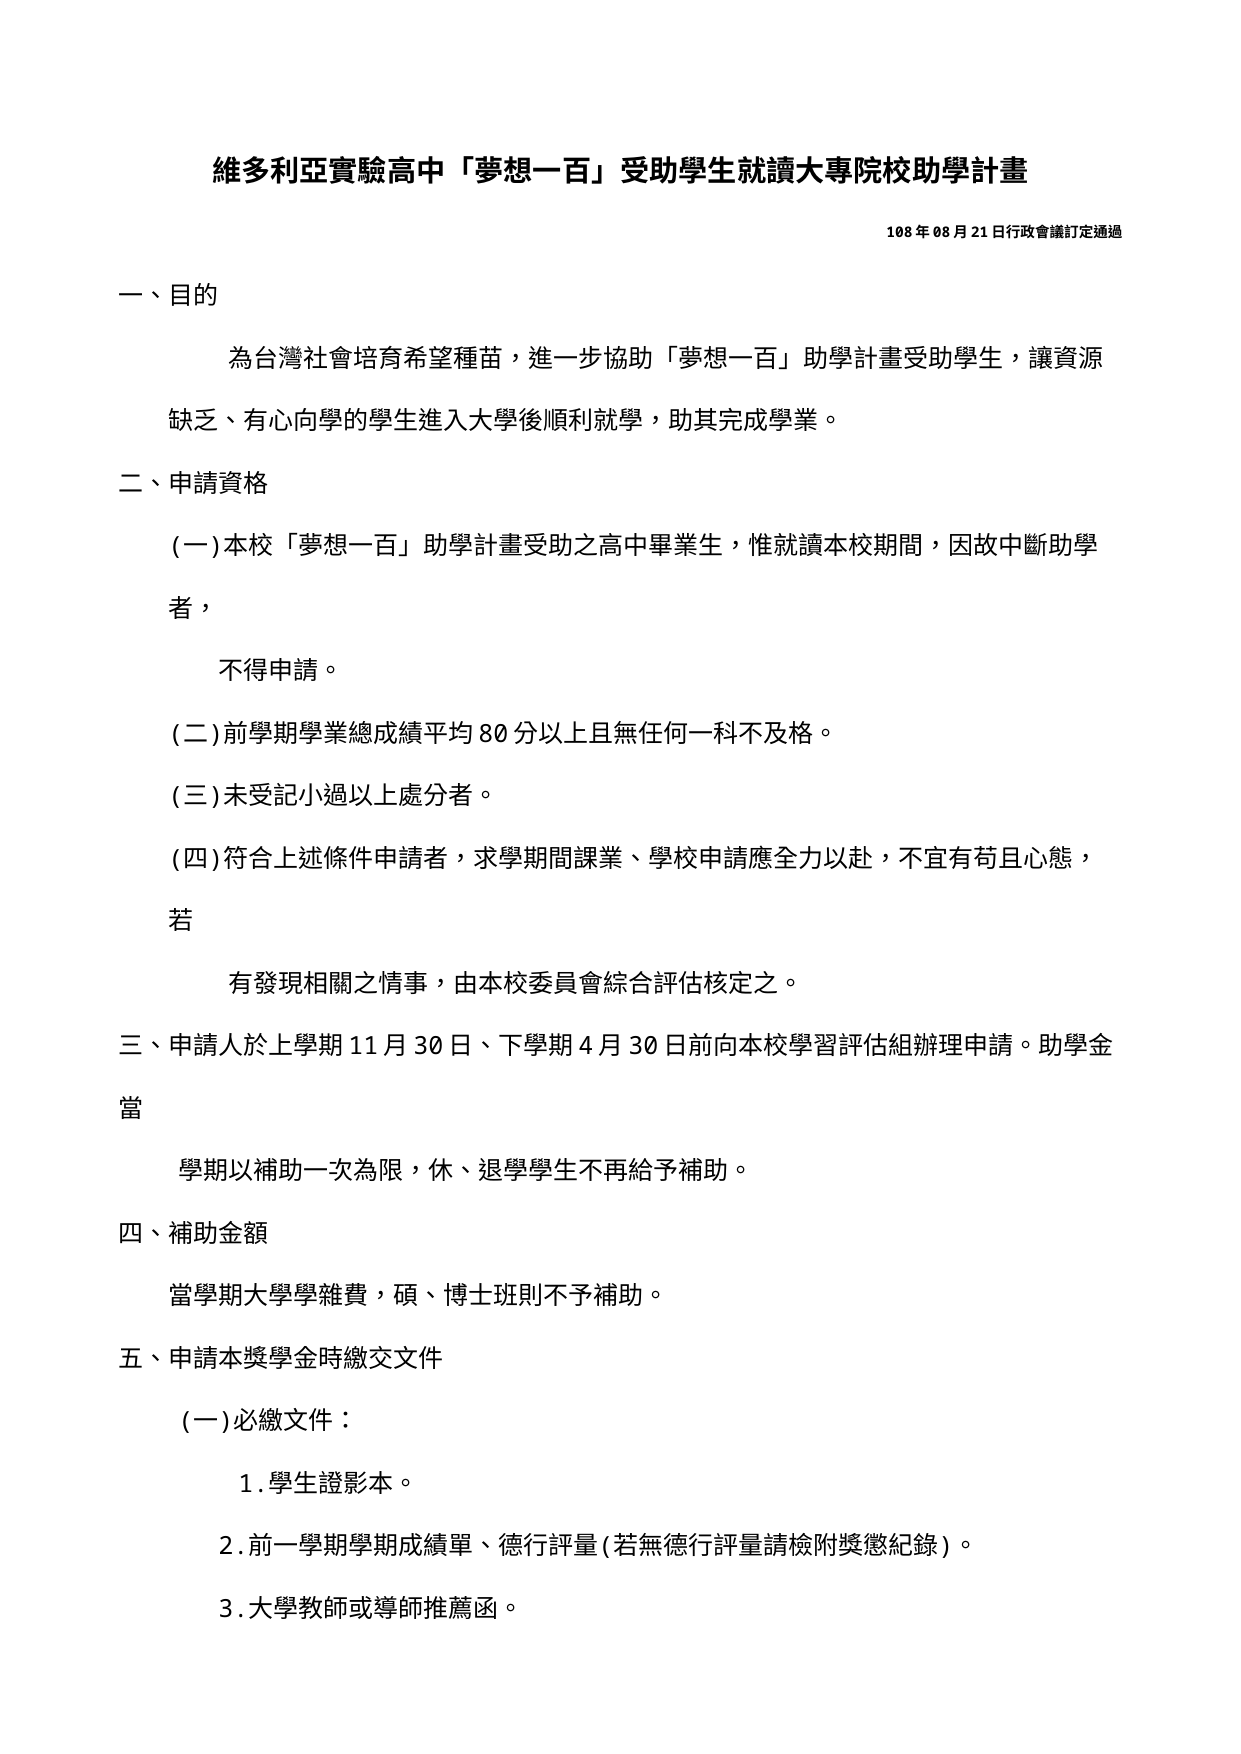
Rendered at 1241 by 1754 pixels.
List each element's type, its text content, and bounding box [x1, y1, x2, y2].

text 一、目的 [118, 252, 1122, 314]
text 不得申請。 [218, 627, 1122, 689]
text 維多利亞實驗高中「夢想一百」受助學生就讀大專院校助學計畫 [118, 127, 1122, 189]
text 108年08月21日行政會議訂定通過 [118, 189, 1122, 252]
text 3.大學教師或導師推薦函。 [118, 1564, 1122, 1627]
text 四、補助金額 [118, 1189, 1122, 1252]
text (一)必繳文件： [118, 1377, 1122, 1439]
text 2.前一學期學期成績單、德行評量(若無德行評量請檢附獎懲紀錄)。 [118, 1502, 1122, 1564]
text 有發現相關之情事，由本校委員會綜合評估核定之。 [168, 939, 1122, 1002]
text 三、申請人於上學期11月30日、下學期4月30日前向本校學習評估組辦理申請。助學金當 [118, 1002, 1122, 1127]
text 五、申請本獎學金時繳交文件 [118, 1314, 1122, 1377]
text (四)符合上述條件申請者，求學期間課業、學校申請應全力以赴，不宜有苟且心態，若 [168, 814, 1122, 939]
text 當學期大學學雜費，碩、博士班則不予補助。 [168, 1252, 1122, 1314]
text (三)未受記小過以上處分者。 [168, 752, 1122, 814]
text 二、申請資格 [118, 439, 1122, 502]
text (一)本校「夢想一百」助學計畫受助之高中畢業生，惟就讀本校期間，因故中斷助學者， [168, 502, 1122, 627]
text (二)前學期學業總成績平均80分以上且無任何一科不及格。 [168, 689, 1122, 752]
text 為台灣社會培育希望種苗，進一步協助「夢想一百」助學計畫受助學生，讓資源缺乏、有心向學的學生進入大學後順利就學，助其完成學業。 [168, 314, 1122, 439]
text 學期以補助一次為限，休、退學學生不再給予補助。 [118, 1127, 1122, 1189]
text 1.學生證影本。 [118, 1439, 1122, 1502]
